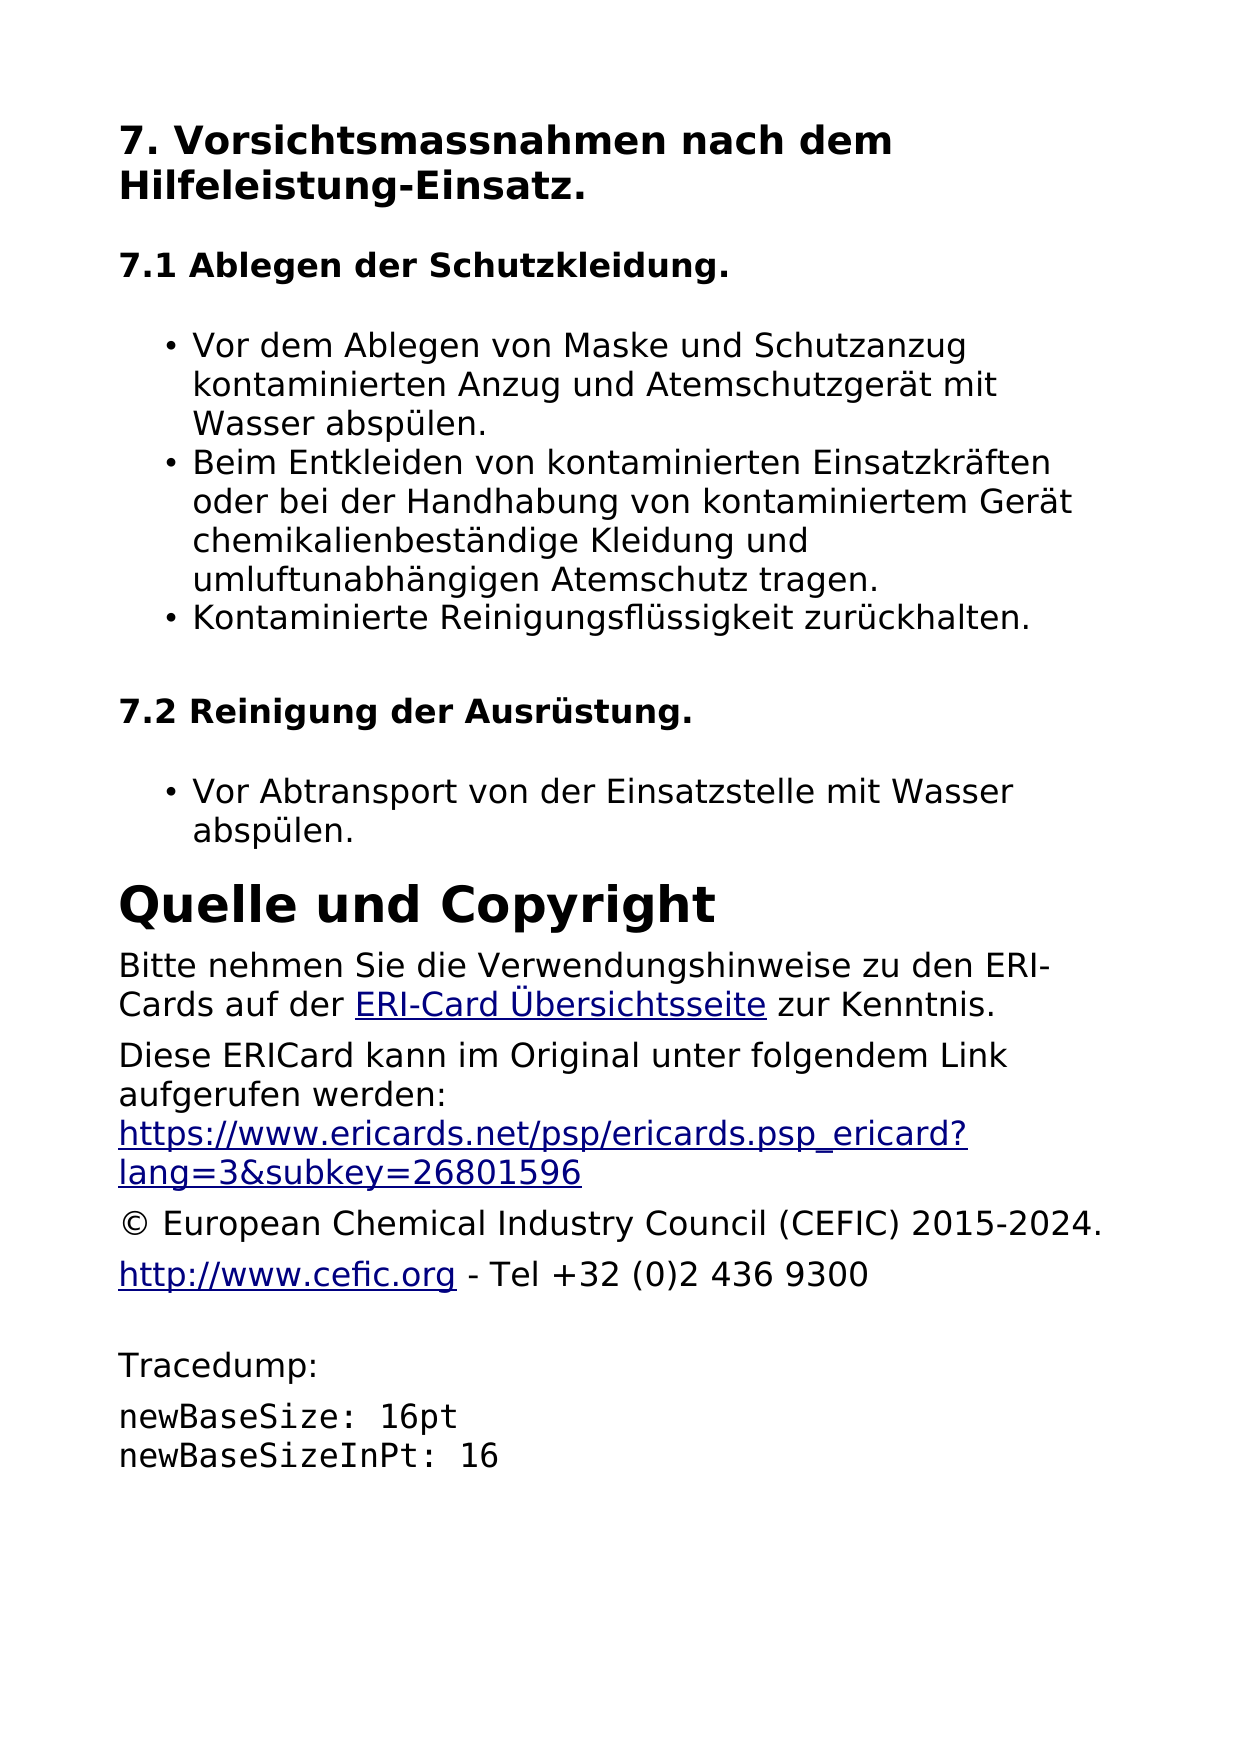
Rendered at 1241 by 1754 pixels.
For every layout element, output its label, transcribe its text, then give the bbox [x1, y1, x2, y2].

list Vor Abtransport von der Einsatzstelle mit Wasser abspülen. [177, 773, 1122, 851]
subtitle 7. Vorsichtsmassnahmen nach dem Hilfeleistung-Einsatz. [118, 118, 1122, 208]
list Beim Entkleiden von kontaminierten Einsatzkräften oder bei der Handhabung von kontaminiertem Gerät chemikalienbeständige Kleidung und umluftunabhängigen Atemschutz tragen. [177, 443, 1122, 599]
subtitle 7.2 Reinigung der Ausrüstung. [118, 692, 1122, 731]
text newBaseSize: 16pt newBaseSizeInPt: 16 [118, 1397, 1122, 1475]
subtitle 7.1 Ablegen der Schutzkleidung. [118, 246, 1122, 285]
text Tracedump: [118, 1307, 1122, 1385]
text Diese ERICard kann im Original unter folgendem Link aufgerufen werden: https://www.ericards.net/psp/ericards.psp_ericard?lang=3&subkey=26801596 [118, 1037, 1122, 1192]
text http://www.cefic.org - Tel +32 (0)2 436 9300 [118, 1256, 1122, 1295]
list Kontaminierte Reinigungsflüssigkeit zurückhalten. [177, 599, 1122, 638]
text © European Chemical Industry Council (CEFIC) 2015-2024. [118, 1204, 1122, 1243]
text Bitte nehmen Sie die Verwendungshinweise zu den ERI-Cards auf der ERI-Card Übersichtsseite zur Kenntnis. [118, 946, 1122, 1024]
subtitle Quelle und Copyright [118, 876, 1122, 934]
list Vor dem Ablegen von Maske und Schutzanzug kontaminierten Anzug und Atemschutzgerät mit Wasser abspülen. [177, 327, 1122, 443]
